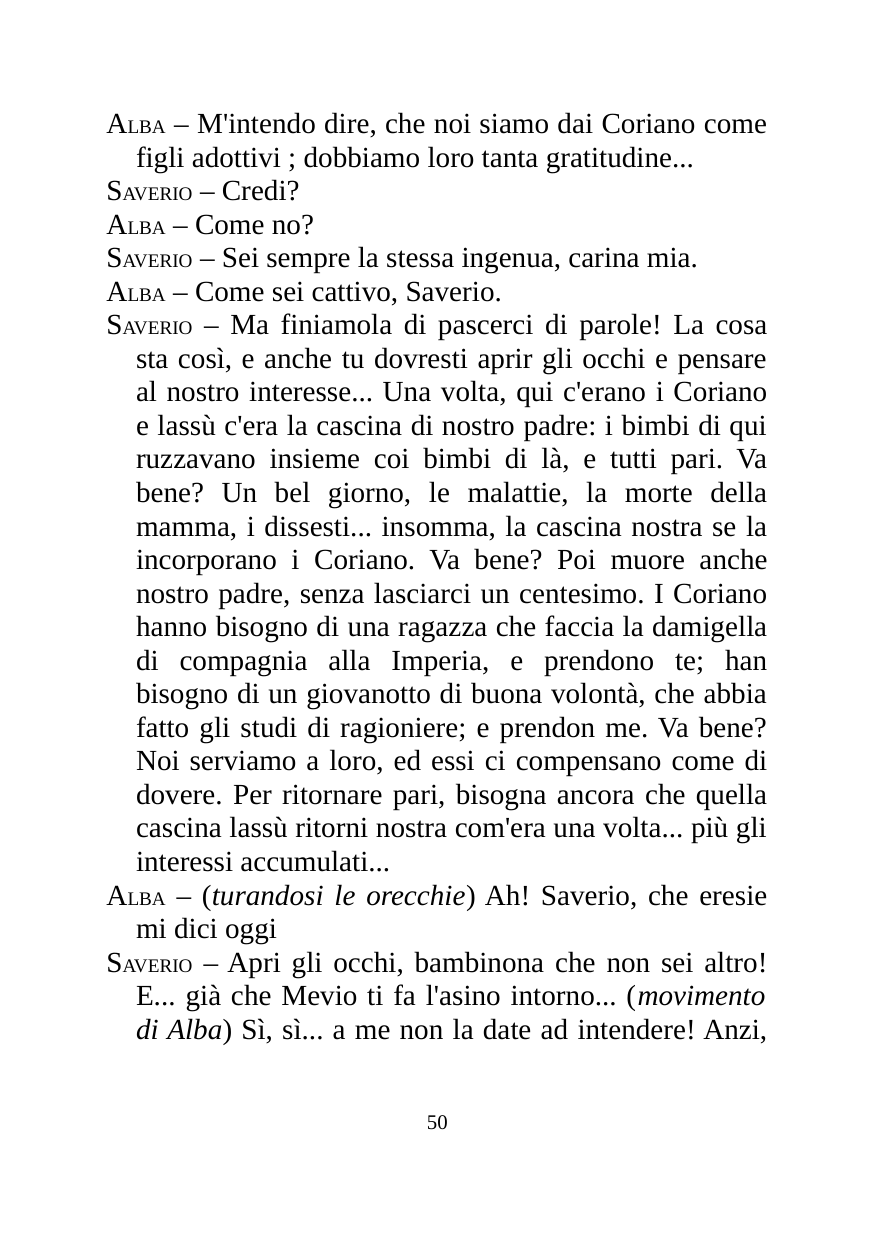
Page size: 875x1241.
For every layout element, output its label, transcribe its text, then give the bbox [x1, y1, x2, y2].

text Alba – (turandosi le orecchie) Ah! Saverio, che eresie mi dici oggi [106, 878, 768, 945]
text Alba – M'intendo dire, che noi siamo dai Coriano come figli adottivi ; dobbiamo loro tanta gratitudine... [106, 106, 768, 173]
text Saverio – Ma finiamola di pascerci di parole! La cosa sta così, e anche tu dovresti aprir gli occhi e pensare al nostro interesse... Una volta, qui c'erano i Coriano e lassù c'era la cascina di nostro padre: i bimbi di qui ruzzavano insieme coi bimbi di là, e tutti pari. Va bene? Un bel giorno, le malattie, la morte della mamma, i dissesti... insomma, la cascina nostra se la incorporano i Coriano. Va bene? Poi muore anche nostro padre, senza lasciarci un centesimo. I Coriano hanno bisogno di una ragazza che faccia la damigella di compagnia alla Imperia, e prendono te; han bisogno di un giovanotto di buona volontà, che abbia fatto gli studi di ragioniere; e prendon me. Va bene? Noi serviamo a loro, ed essi ci compensano come di dovere. Per ritornare pari, bisogna ancora che quella cascina lassù ritorni nostra com'era una volta... più gli interessi accumulati... [106, 307, 768, 878]
text Saverio – Apri gli occhi, bambinona che non sei altro! E... già che Mevio ti fa l'asino intorno... (movimento di Alba) Sì, sì... a me non la date ad intendere! Anzi, [106, 945, 768, 1045]
text Alba – Come no? [106, 207, 768, 240]
text Saverio – Credi? [106, 173, 768, 207]
text Alba – Come sei cattivo, Saverio. [106, 274, 768, 307]
text Saverio – Sei sempre la stessa ingenua, carina mia. [106, 240, 768, 274]
